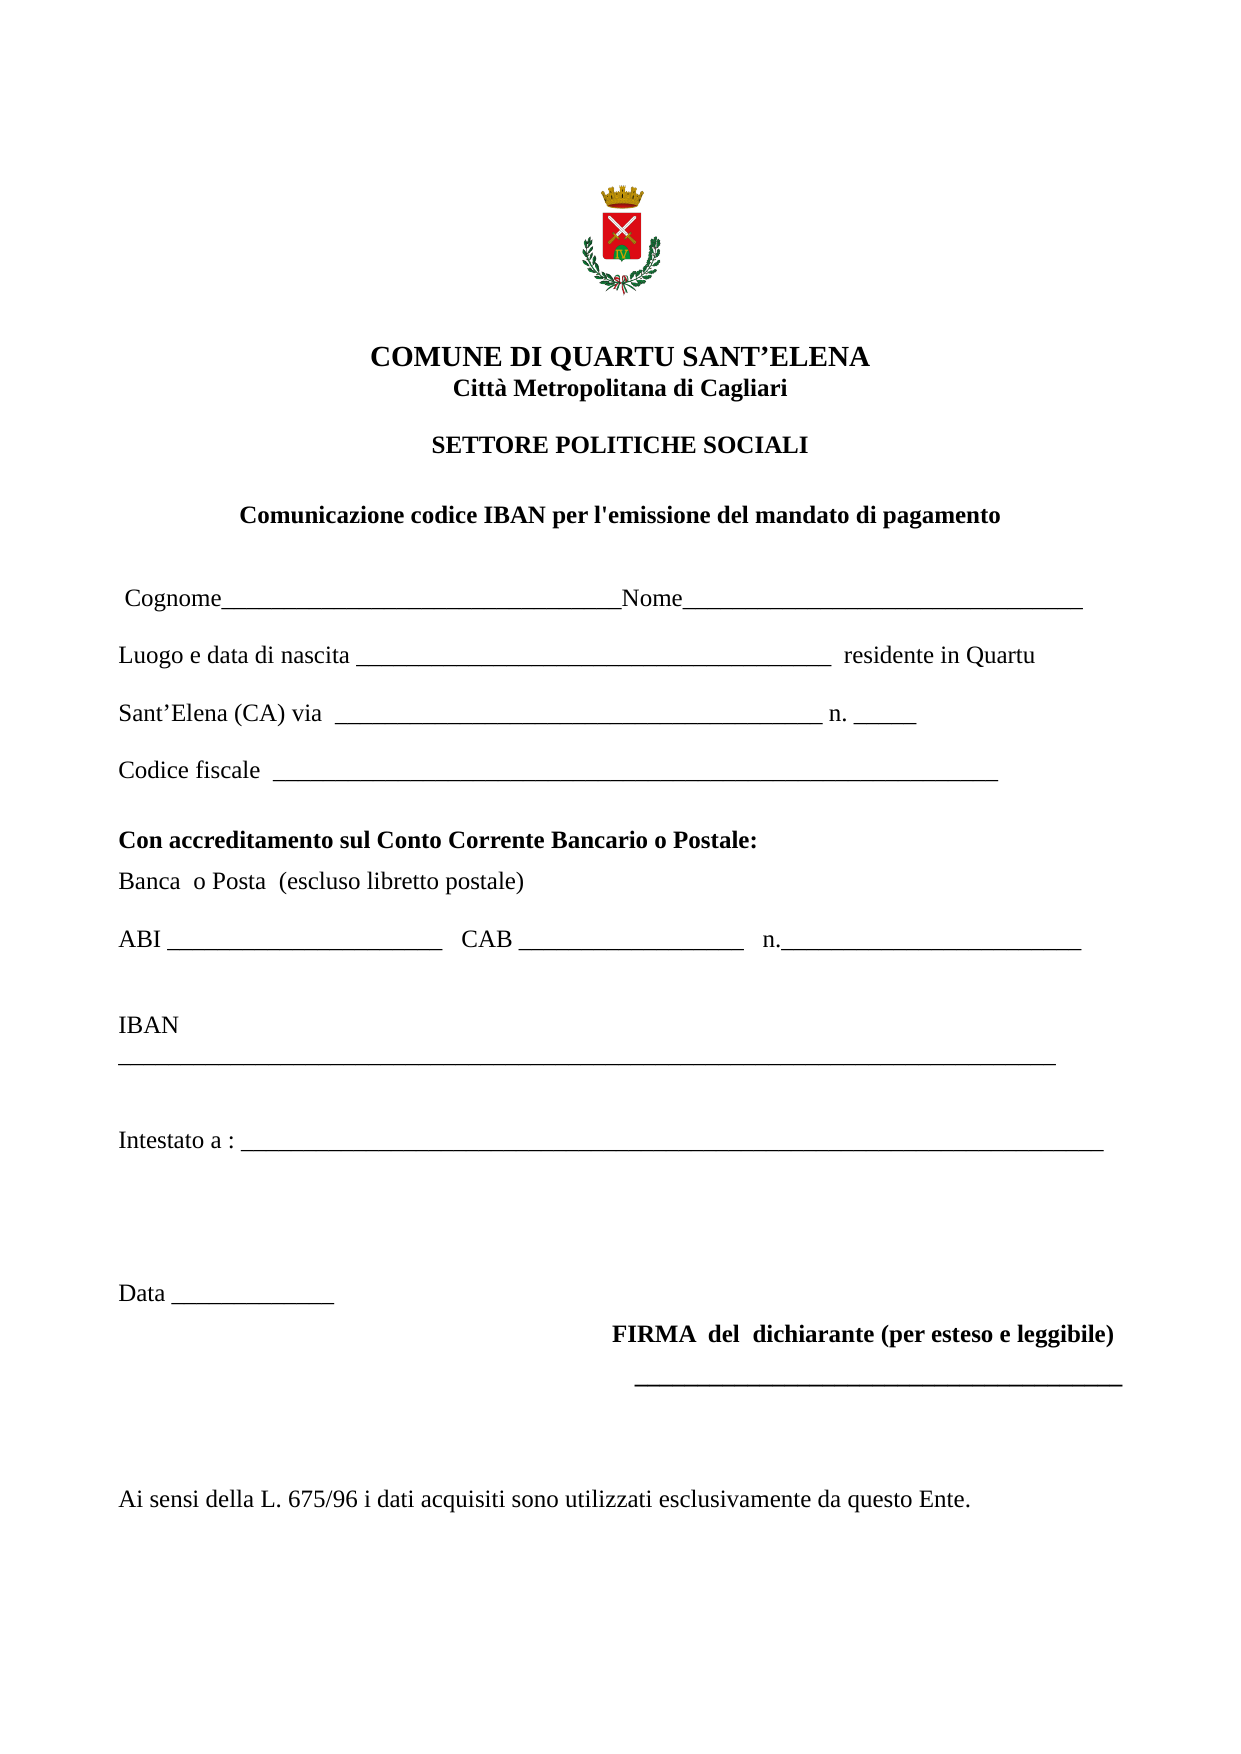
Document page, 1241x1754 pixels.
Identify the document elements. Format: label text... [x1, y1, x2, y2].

text FIRMA del dichiarante (per esteso e leggibile) [118, 1319, 1122, 1348]
text ABI ______________________ CAB __________________ n.________________________ [118, 924, 1122, 953]
text COMUNE DI QUARTU SANT’ELENA [118, 339, 1122, 373]
text Con accreditamento sul Conto Corrente Bancario o Postale: [118, 825, 1122, 854]
text Codice fiscale __________________________________________________________ [118, 755, 1122, 784]
text Cognome________________________________Nome________________________________ [118, 583, 1122, 611]
text Luogo e data di nascita ______________________________________ residente in Quartu [118, 640, 1122, 669]
text Sant’Elena (CA) via _______________________________________ n. _____ [118, 698, 1122, 726]
text IBAN ___________________________________________________________________________ [118, 1010, 1122, 1068]
text Banca o Posta (escluso libretto postale) [118, 866, 1122, 895]
text Ai sensi della L. 675/96 i dati acquisiti sono utilizzati esclusivamente da questo Ente. [118, 1484, 1122, 1513]
text Comunicazione codice IBAN per l'emissione del mandato di pagamento [118, 500, 1122, 529]
text Data _____________ [118, 1278, 1122, 1306]
text Intestato a : _____________________________________________________________________ [118, 1125, 1122, 1154]
text _______________________________________ [118, 1360, 1122, 1389]
text SETTORE POLITICHE SOCIALI [118, 430, 1122, 459]
text Città Metropolitana di Cagliari [118, 373, 1122, 401]
